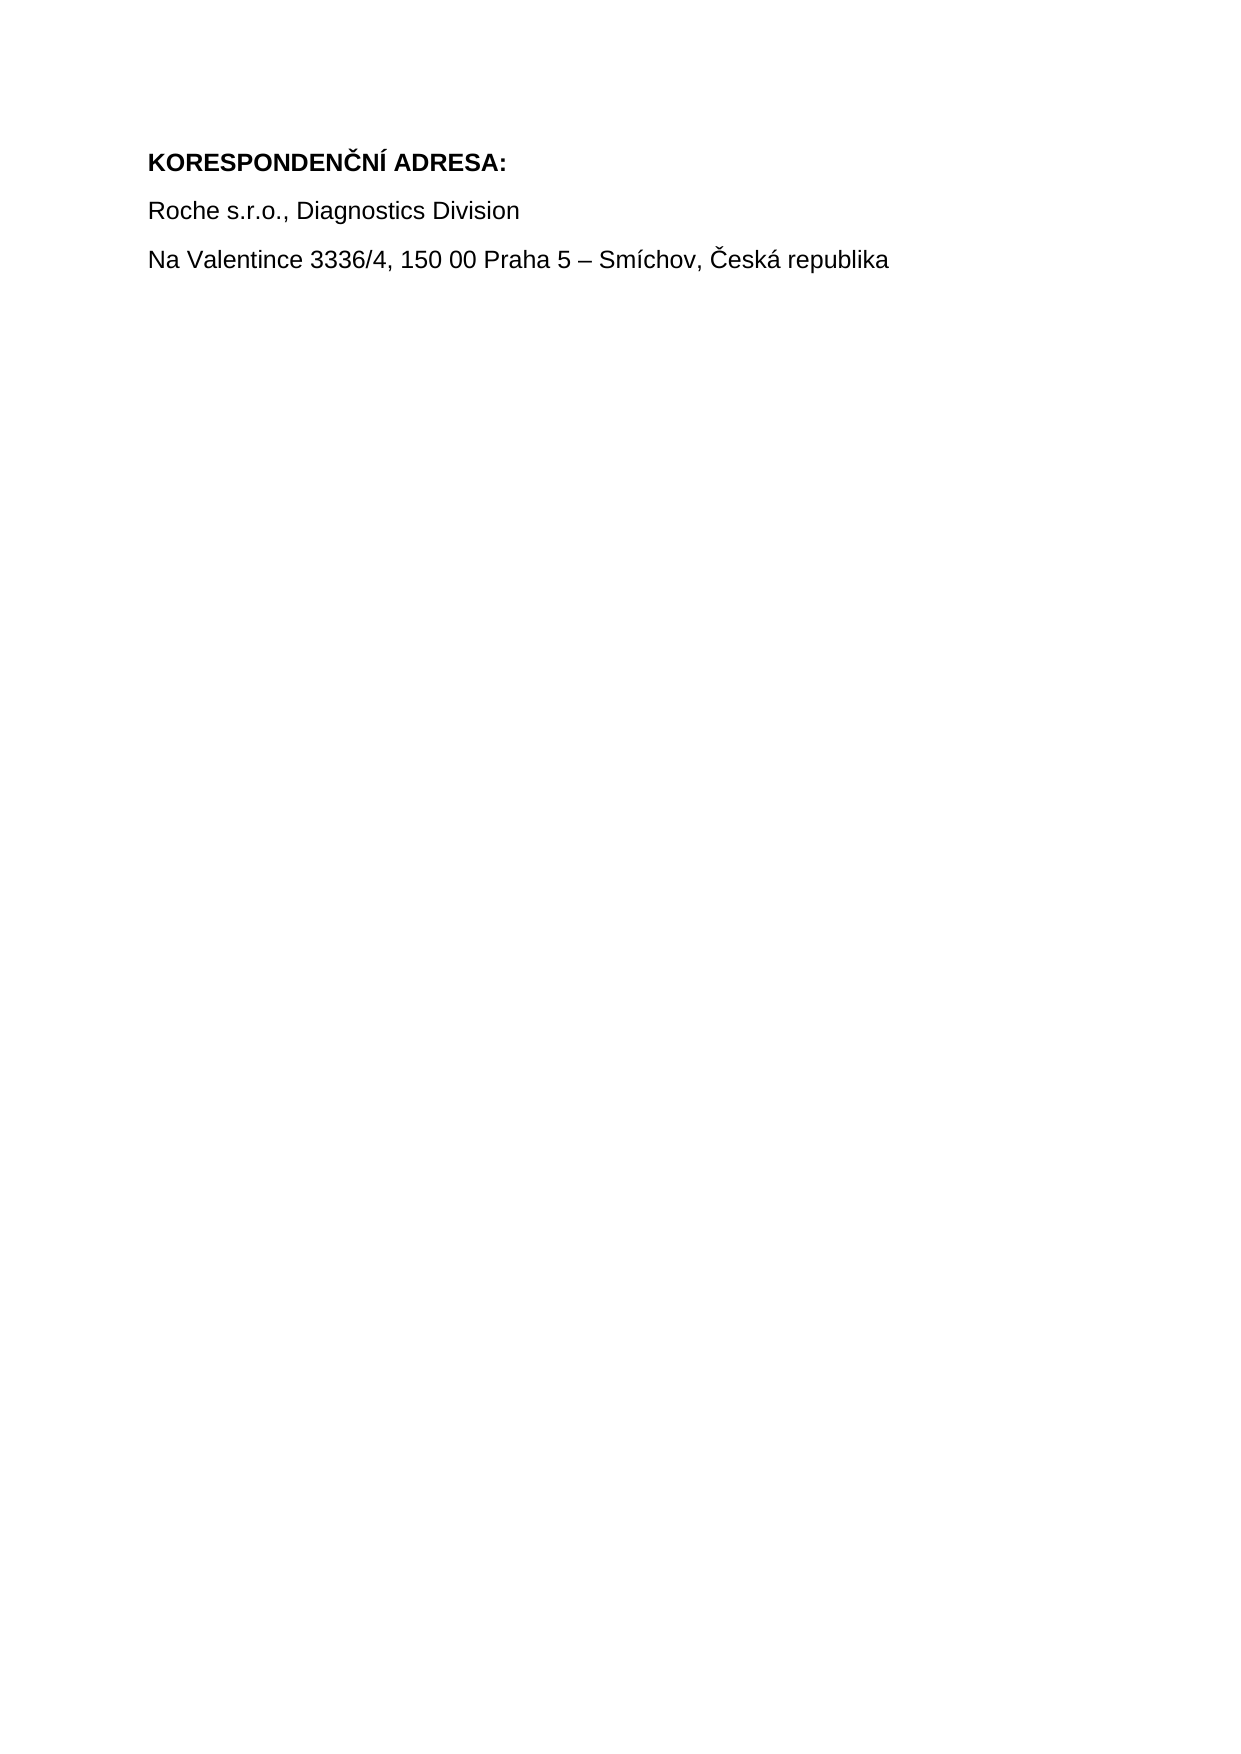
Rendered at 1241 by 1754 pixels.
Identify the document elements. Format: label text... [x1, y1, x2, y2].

text Na Valentince 3336/4, 150 00 Praha 5 – Smíchov, Česká republika [148, 245, 1093, 274]
text KORESPONDENČNÍ ADRESA: [148, 148, 1093, 176]
text Roche s.r.o., Diagnostics Division [148, 196, 1093, 225]
